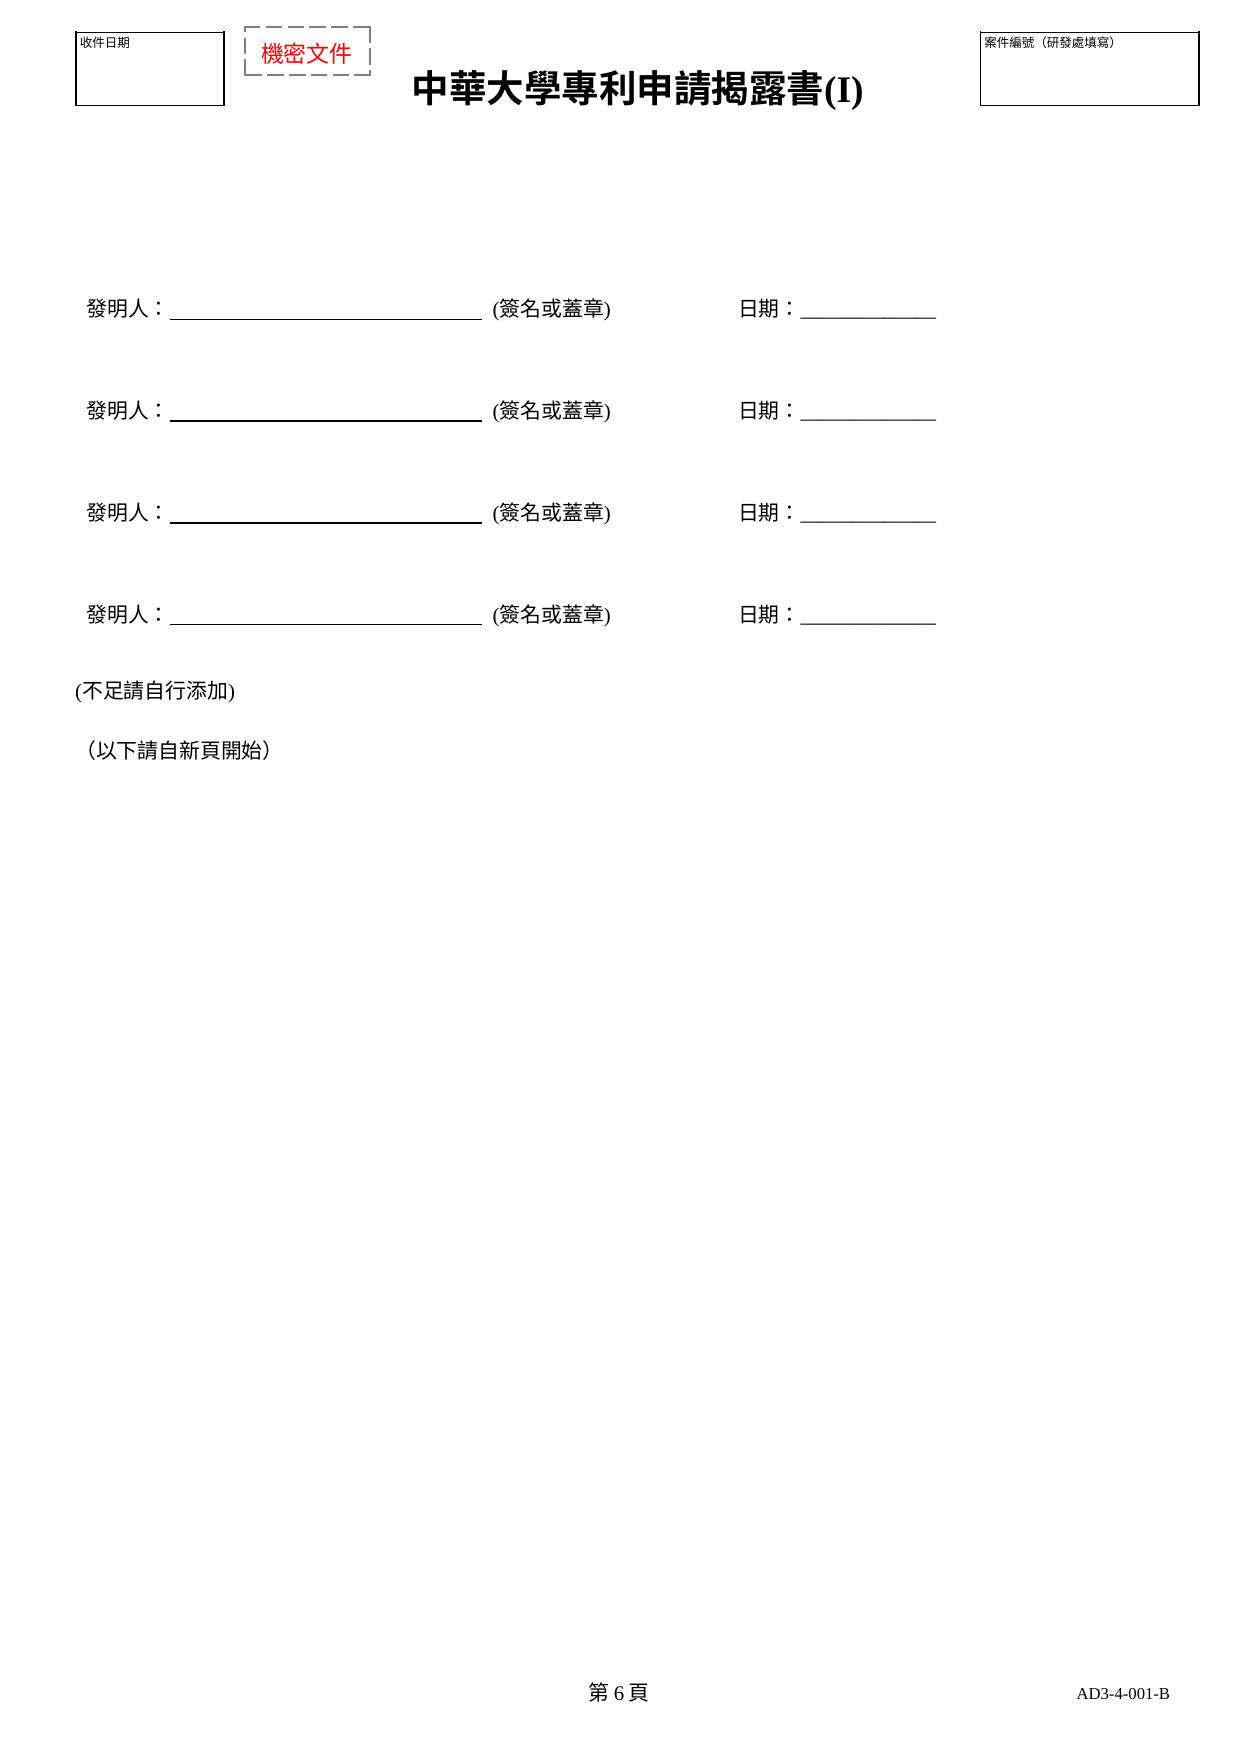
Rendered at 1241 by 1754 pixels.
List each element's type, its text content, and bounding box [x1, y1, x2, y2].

table_cell 發明人： (簽名或蓋章) [75, 241, 727, 343]
table_cell 日期：_____________ [727, 343, 1189, 444]
table_cell 發明人： (簽名或蓋章) [75, 546, 727, 648]
table_cell 日期：_____________ [727, 445, 1189, 546]
table_cell 日期：_____________ [727, 241, 1189, 343]
text （以下請自新頁開始） [75, 735, 1200, 765]
text (不足請自行添加) [75, 648, 1200, 711]
table_cell 發明人： (簽名或蓋章) [75, 343, 727, 444]
table_cell [727, 145, 1189, 241]
table_cell [75, 145, 727, 241]
table_cell 日期：_____________ [727, 546, 1189, 648]
table_cell 發明人： (簽名或蓋章) [75, 445, 727, 546]
